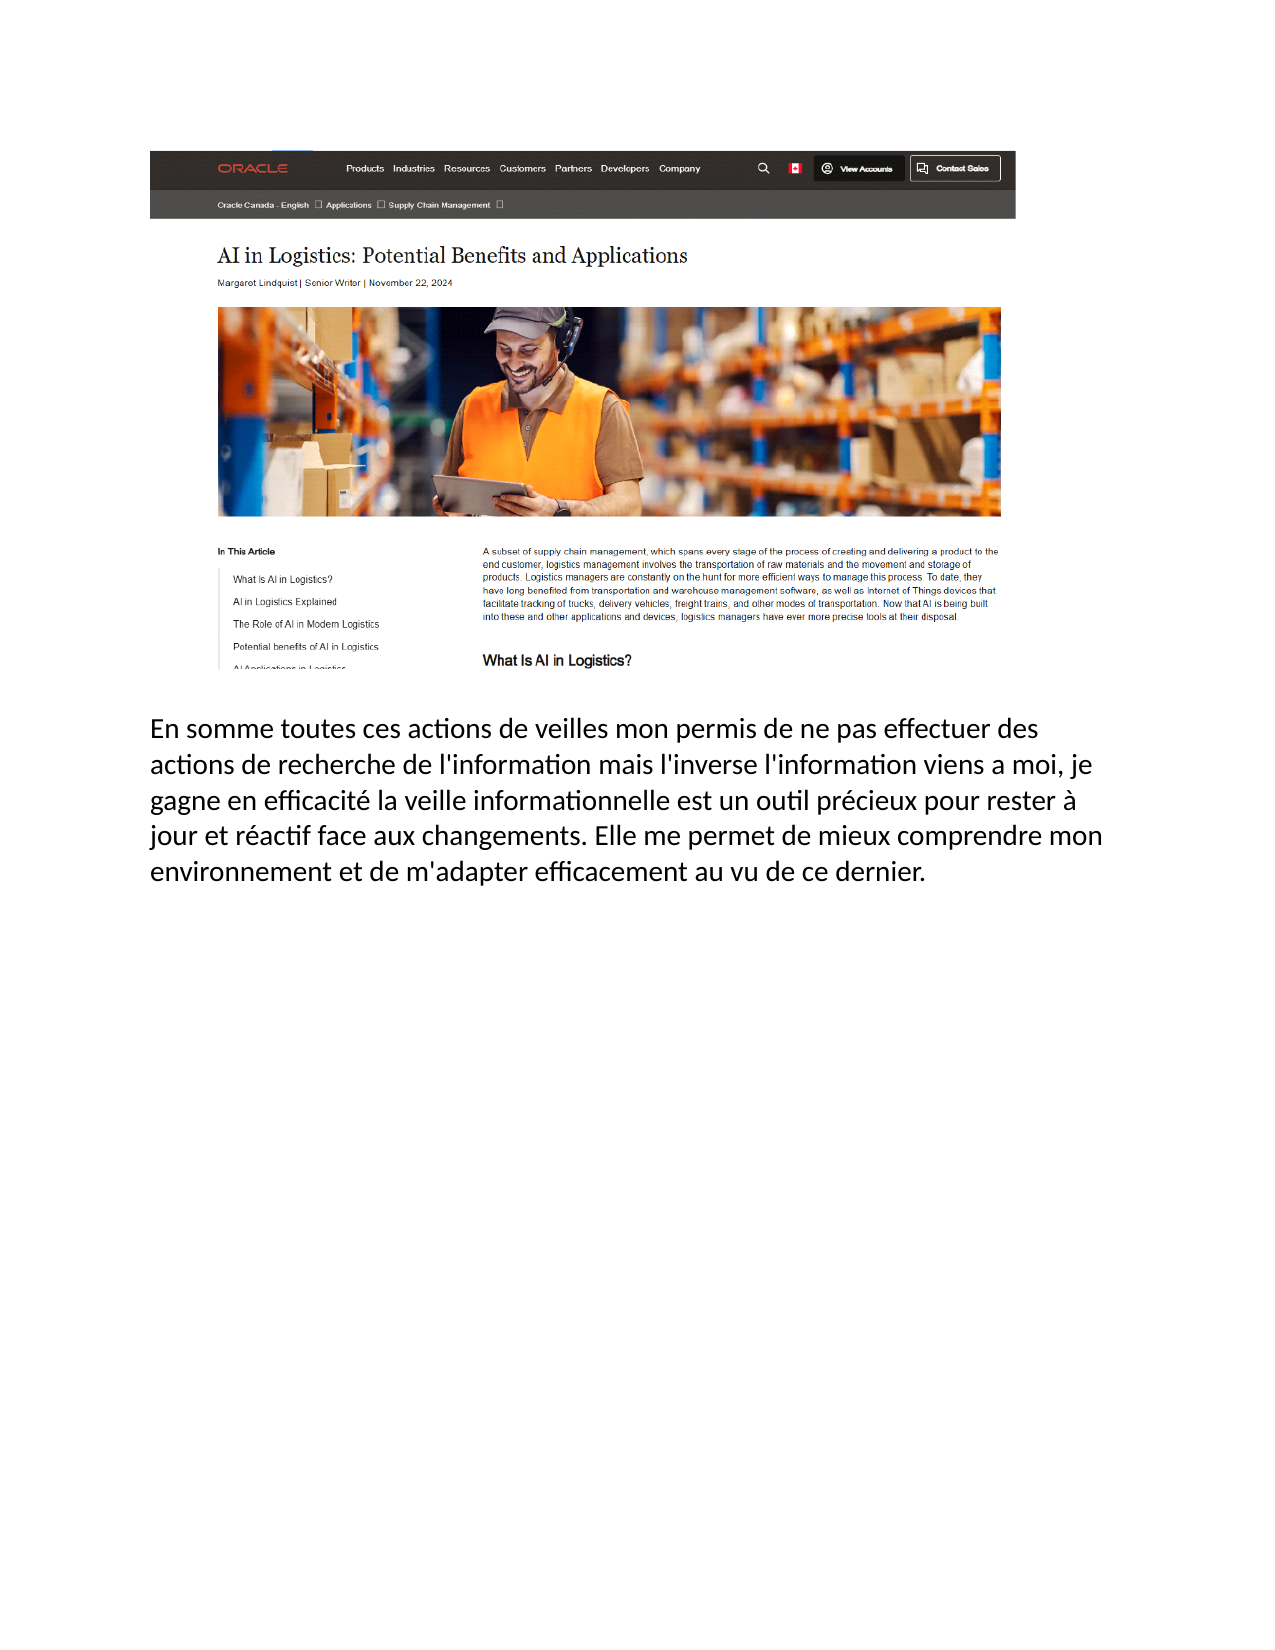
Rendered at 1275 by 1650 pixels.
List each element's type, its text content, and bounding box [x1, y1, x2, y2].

text En somme toutes ces actions de veilles mon permis de ne pas effectuer des actions de recherche de l'information mais l'inverse l'information viens a moi, je gagne en efficacité la veille informationnelle est un outil précieux pour rester à jour et réactif face aux changements. Elle me permet de mieux comprendre mon environnement et de m'adapter efficacement au vu de ce dernier. [150, 710, 1125, 888]
